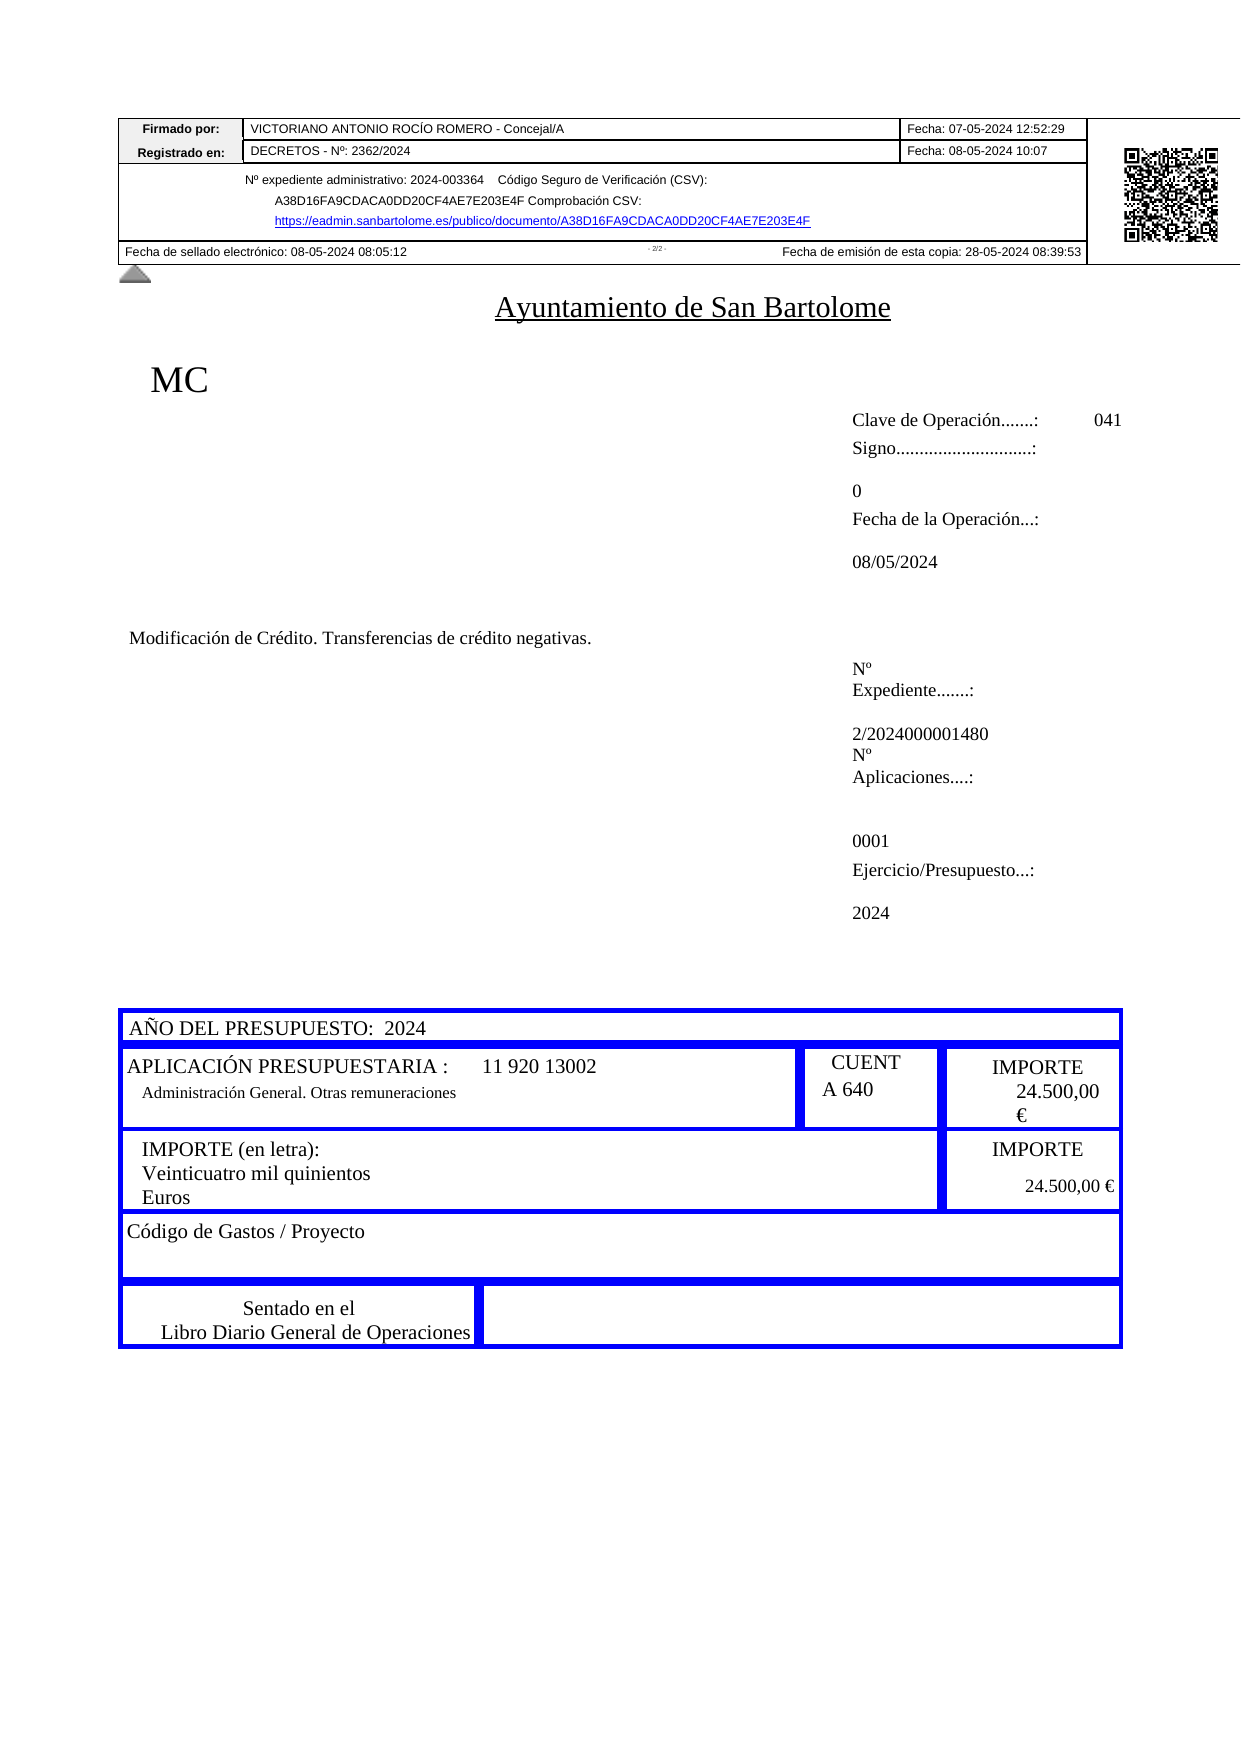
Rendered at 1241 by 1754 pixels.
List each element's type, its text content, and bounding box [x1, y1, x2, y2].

text Ejercicio/Presupuesto...: 2024 [852, 859, 1122, 923]
table_cell [484, 1286, 1119, 1344]
table_cell IMPORTE 24.500,00 € [947, 1131, 1119, 1209]
table_header [1088, 119, 1240, 264]
table_header VICTORIANO ANTONIO ROCÍO ROMERO - Concejal/A [244, 119, 899, 139]
text Clave de Operación.......: 041 [852, 408, 1122, 430]
table_cell Sentado en el Libro Diario General de Operaciones [123, 1286, 474, 1344]
table_header Fecha: 07-05-2024 12:52:29 [901, 119, 1086, 139]
table_cell IMPORTE 24.500,00 € [947, 1049, 1119, 1127]
table_cell Registrado en: [119, 143, 242, 160]
table_cell APLICACIÓN PRESUPUESTARIA : 11 920 13002 Administración General. Otras remuneraciones [123, 1049, 795, 1127]
table_cell Fecha de sellado electrónico: 08-05-2024 08:05:12 - 2/2 - Fecha de emisión de esta copia: 28-05-2024 08:39:53 [119, 242, 1086, 264]
table_cell Código de Gastos / Proyecto [123, 1214, 1119, 1277]
table_cell DECRETOS - Nº: 2362/2024 [244, 141, 899, 162]
table_header AÑO DEL PRESUPUESTO: 2024 [123, 1013, 1119, 1040]
table_cell Nº expediente administrativo: 2024-003364 Código Seguro de Verificación (CSV): A38D16FA9CDACA0DD20CF4AE7E203E4F Comprobación CSV: https://eadmin.sanbartolome.es/publico/documento/A38D16FA9CDACA0DD20CF4AE7E203E4F [119, 164, 1086, 240]
table_cell Fecha: 08-05-2024 10:07 [901, 141, 1086, 162]
text Signo.............................: 0 [852, 437, 1122, 501]
text Fecha de la Operación...: 08/05/2024 [852, 508, 1122, 573]
text Nº Expediente.......: 2/2024000001480 Nº Aplicaciones....: 0001 [852, 658, 993, 852]
table_header Firmado por: [119, 119, 242, 137]
text Ayuntamiento de San Bartolome [494, 289, 1122, 324]
text MC [150, 357, 1122, 400]
table_cell IMPORTE (en letra): Veinticuatro mil quinientos Euros [123, 1131, 937, 1209]
text Modificación de Crédito. Transferencias de crédito negativas. [129, 627, 1111, 648]
table_cell CUENTA 640 [805, 1049, 937, 1127]
